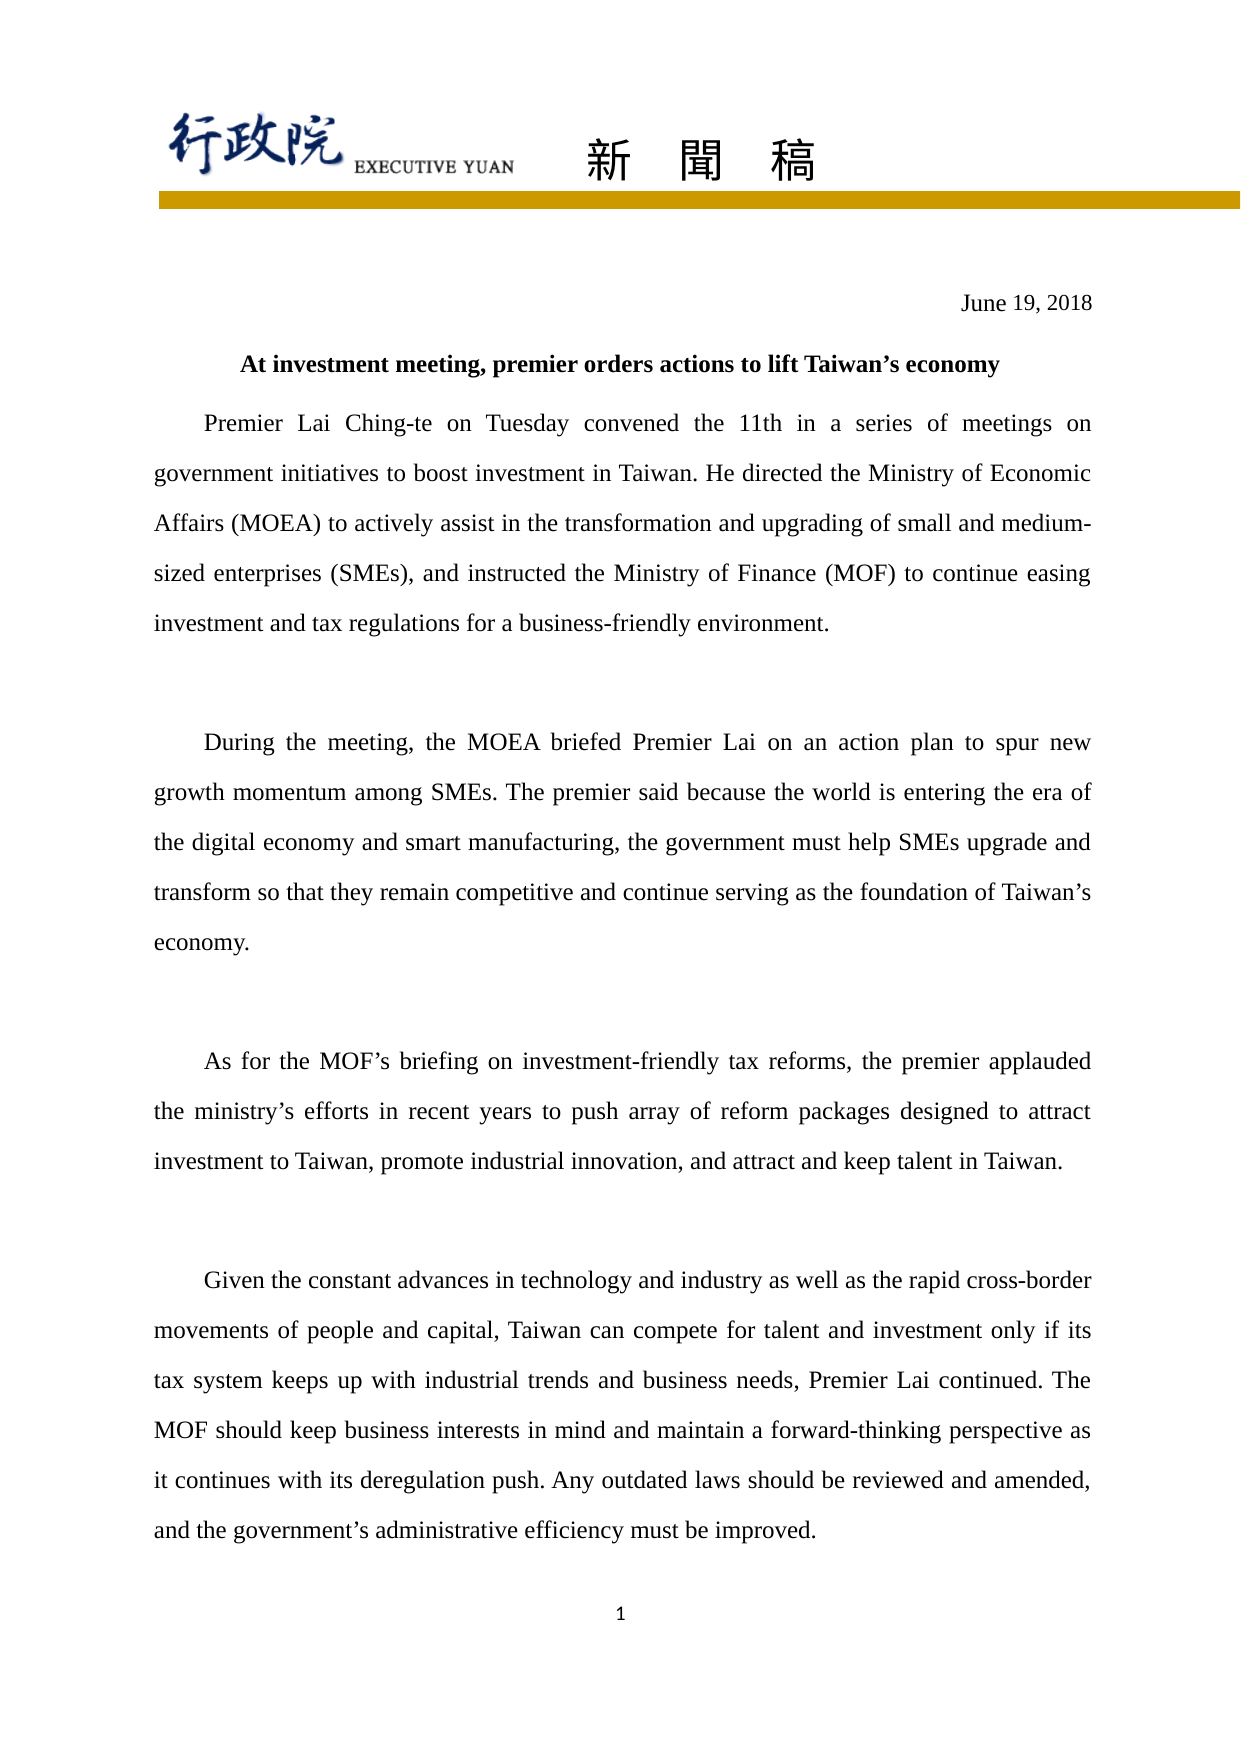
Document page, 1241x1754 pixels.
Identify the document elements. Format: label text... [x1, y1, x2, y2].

text Premier Lai Ching-te on Tuesday convened the 11th in a series of meetings on government initiatives to boost investment in Taiwan. He directed the Ministry of Economic Affairs (MOEA) to actively assist in the transformation and upgrading of small and medium-sized enterprises (SMEs), and instructed the Ministry of Finance (MOF) to continue easing investment and tax regulations for a business-friendly environment. [154, 392, 1092, 642]
text June 19, 2018 [148, 261, 1092, 323]
text Given the constant advances in technology and industry as well as the rapid cross-border movements of people and capital, Taiwan can compete for talent and investment only if its tax system keeps up with industrial trends and business needs, Premier Lai continued. The MOF should keep business interests in mind and maintain a forward-thinking perspective as it continues with its deregulation push. Any outdated laws should be reviewed and amended, and the government’s administrative efficiency must be improved. [154, 1248, 1092, 1548]
text During the meeting, the MOEA briefed Premier Lai on an action plan to spur new growth momentum among SMEs. The premier said because the world is entering the era of the digital economy and smart manufacturing, the government must help SMEs upgrade and transform so that they remain competitive and continue serving as the foundation of Taiwan’s economy. [154, 711, 1092, 961]
text At investment meeting, premier orders actions to lift Taiwan’s economy [148, 332, 1092, 382]
text As for the MOF’s briefing on investment-friendly tax reforms, the premier applauded the ministry’s efforts in recent years to push array of reform packages designed to attract investment to Taiwan, promote industrial innovation, and attract and keep talent in Taiwan. [154, 1029, 1092, 1179]
